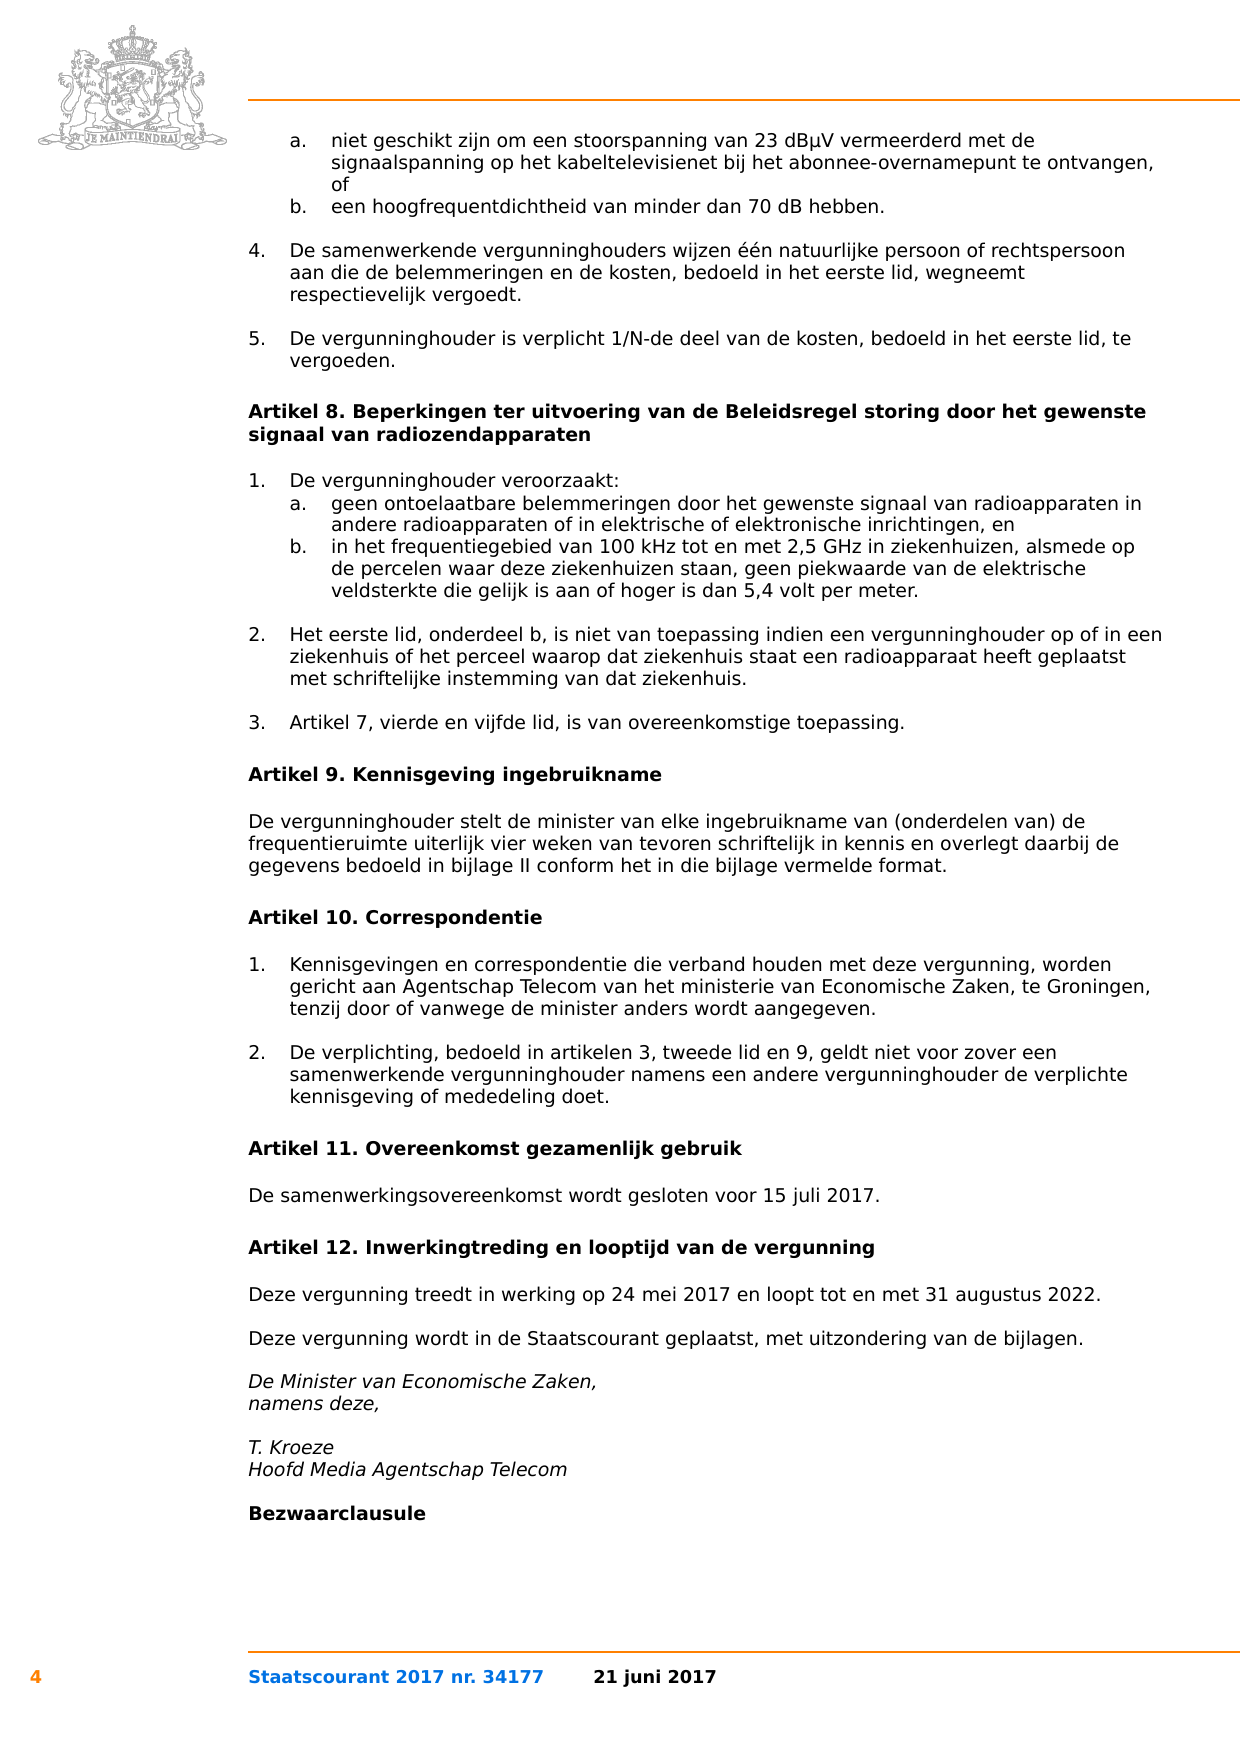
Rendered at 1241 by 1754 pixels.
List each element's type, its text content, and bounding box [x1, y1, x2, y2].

text De Minister van Economische Zaken, namens deze, T. Kroeze Hoofd Media Agentschap Telecom [248, 1371, 1163, 1481]
text 2. De verplichting, bedoeld in artikelen 3, tweede lid en 9, geldt niet voor zover een samenwerkende vergunninghouder namens een andere vergunninghouder de verplichte kennisgeving of mededeling doet. [248, 1042, 1163, 1108]
picture [38, 25, 227, 150]
text 3. Artikel 7, vierde en vijfde lid, is van overeenkomstige toepassing. [248, 712, 1163, 734]
text a. niet geschikt zijn om een stoorspanning van 23 dBμV vermeerderd met de signaalspanning op het kabeltelevisienet bij het abonnee-overnamepunt te ontvangen, of [289, 130, 1163, 196]
subtitle Artikel 9. Kennisgeving ingebruikname [248, 764, 1163, 786]
text 1. De vergunninghouder veroorzaakt: [248, 470, 1163, 492]
subtitle Artikel 10. Correspondentie [248, 907, 1163, 929]
subtitle Artikel 8. Beperkingen ter uitvoering van de Beleidsregel storing door het gewenste signaal van radiozendapparaten [248, 401, 1163, 445]
text 5. De vergunninghouder is verplicht 1/N-de deel van de kosten, bedoeld in het eerste lid, te vergoeden. [248, 327, 1163, 371]
text b. in het frequentiegebied van 100 kHz tot en met 2,5 GHz in ziekenhuizen, alsmede op de percelen waar deze ziekenhuizen staan, geen piekwaarde van de elektrische veldsterkte die gelijk is aan of hoger is dan 5,4 volt per meter. [289, 536, 1163, 602]
text 1. Kennisgevingen en correspondentie die verband houden met deze vergunning, worden gericht aan Agentschap Telecom van het ministerie van Economische Zaken, te Groningen, tenzij door of vanwege de minister anders wordt aangegeven. [248, 954, 1163, 1020]
subtitle Artikel 11. Overeenkomst gezamenlijk gebruik [248, 1138, 1163, 1159]
text 4. De samenwerkende vergunninghouders wijzen één natuurlijke persoon of rechtspersoon aan die de belemmeringen en de kosten, bedoeld in het eerste lid, wegneemt respectievelijk vergoedt. [248, 240, 1163, 306]
text Deze vergunning treedt in werking op 24 mei 2017 en loopt tot en met 31 augustus 2022. [248, 1283, 1163, 1306]
text De vergunninghouder stelt de minister van elke ingebruikname van (onderdelen van) de frequentieruimte uiterlijk vier weken van tevoren schriftelijk in kennis en overlegt daarbij de gegevens bedoeld in bijlage II conform het in die bijlage vermelde format. [248, 811, 1163, 877]
text 2. Het eerste lid, onderdeel b, is niet van toepassing indien een vergunninghouder op of in een ziekenhuis of het perceel waarop dat ziekenhuis staat een radioapparaat heeft geplaatst met schriftelijke instemming van dat ziekenhuis. [248, 624, 1163, 690]
text a. geen ontoelaatbare belemmeringen door het gewenste signaal van radioapparaten in andere radioapparaten of in elektrische of elektronische inrichtingen, en [289, 492, 1163, 536]
text b. een hoogfrequentdichtheid van minder dan 70 dB hebben. [289, 196, 1163, 218]
subtitle Artikel 12. Inwerkingtreding en looptijd van de vergunning [248, 1237, 1163, 1258]
text Deze vergunning wordt in de Staatscourant geplaatst, met uitzondering van de bijlagen. [248, 1327, 1163, 1349]
text De samenwerkingsovereenkomst wordt gesloten voor 15 juli 2017. [248, 1184, 1163, 1207]
text Bezwaarclausule [248, 1503, 1163, 1525]
